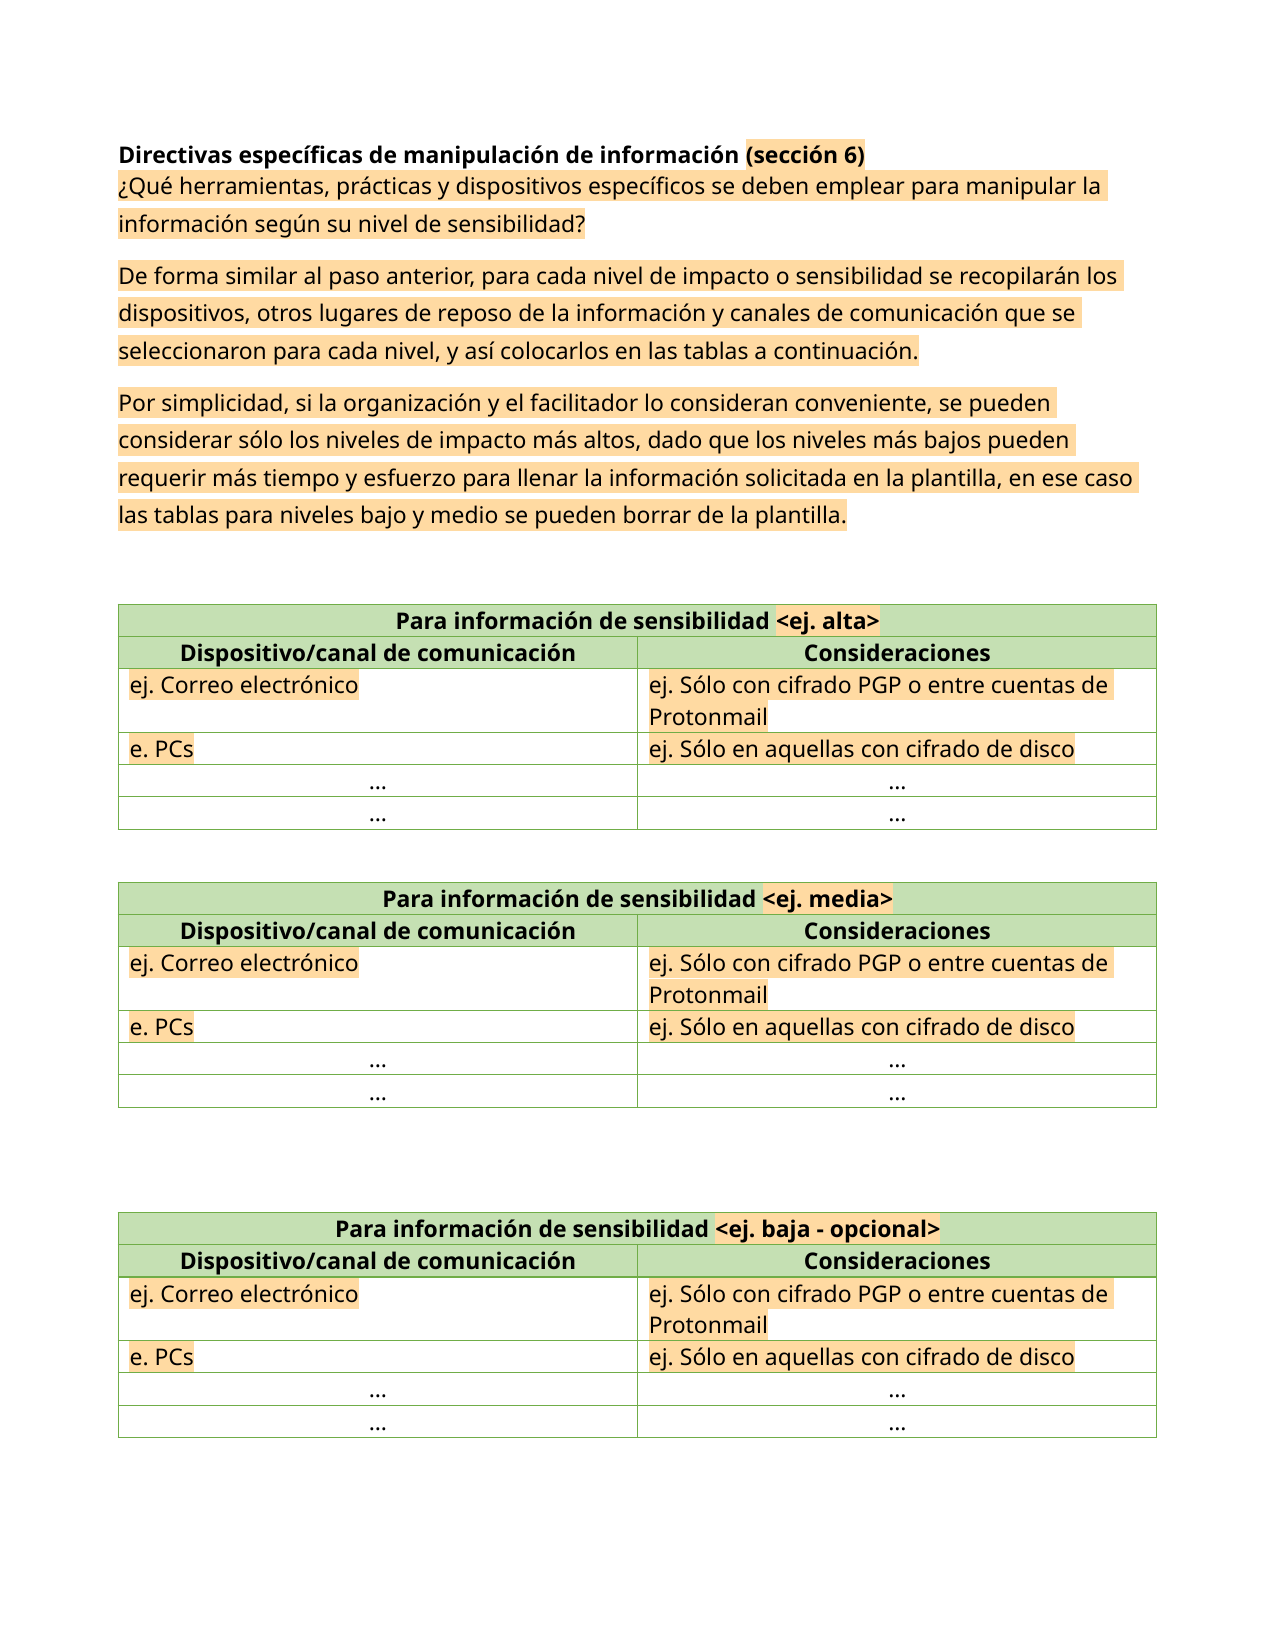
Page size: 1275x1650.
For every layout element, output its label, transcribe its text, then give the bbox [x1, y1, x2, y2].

table_cell … [119, 1373, 637, 1404]
table_cell e. PCs [119, 733, 637, 764]
table_cell Dispositivo/canal de comunicación [119, 637, 637, 668]
table_cell … [119, 1043, 637, 1074]
table_cell ej. Sólo en aquellas con cifrado de disco [638, 1011, 1156, 1042]
text Por simplicidad, si la organización y el facilitador lo consideran conveniente, se pueden considerar sólo los niveles de impacto más altos, dado que los niveles más bajos pueden requerir más tiempo y esfuerzo para llenar la información solicitada en la plantilla, en ese caso las tablas para niveles bajo y medio se pueden borrar de la plantilla. [118, 387, 1157, 531]
table_cell ej. Sólo con cifrado PGP o entre cuentas de Protonmail [638, 947, 1156, 1010]
table_cell … [638, 1406, 1156, 1437]
table_cell ej. Correo electrónico [119, 1278, 637, 1340]
table_cell Consideraciones [638, 915, 1156, 946]
table_cell … [638, 797, 1156, 828]
table_cell ej. Correo electrónico [119, 669, 637, 732]
table_cell Consideraciones [638, 1245, 1156, 1276]
table_cell ej. Sólo en aquellas con cifrado de disco [638, 1341, 1156, 1372]
table_cell e. PCs [119, 1341, 637, 1372]
table_cell … [119, 1406, 637, 1437]
table_cell ej. Correo electrónico [119, 947, 637, 1010]
table_header Para información de sensibilidad <ej. baja - opcional> [119, 1213, 1156, 1244]
text De forma similar al paso anterior, para cada nivel de impacto o sensibilidad se recopilarán los dispositivos, otros lugares de reposo de la información y canales de comunicación que se seleccionaron para cada nivel, y así colocarlos en las tablas a continuación. [118, 260, 1157, 366]
table_cell … [638, 1075, 1156, 1107]
table_cell … [638, 765, 1156, 796]
table_cell Consideraciones [638, 637, 1156, 668]
table_cell e. PCs [119, 1011, 637, 1042]
table_cell … [638, 1373, 1156, 1404]
table_header Para información de sensibilidad <ej. media> [119, 883, 1156, 914]
table_cell … [119, 797, 637, 828]
table_header Para información de sensibilidad <ej. alta> [119, 605, 1156, 636]
table_cell … [119, 765, 637, 796]
table_cell Dispositivo/canal de comunicación [119, 1245, 637, 1276]
table_cell ej. Sólo en aquellas con cifrado de disco [638, 733, 1156, 764]
table_cell … [638, 1043, 1156, 1074]
table_cell Dispositivo/canal de comunicación [119, 915, 637, 946]
table_cell ej. Sólo con cifrado PGP o entre cuentas de Protonmail [638, 669, 1156, 732]
table_cell … [119, 1075, 637, 1107]
subtitle Directivas específicas de manipulación de información (sección 6) [118, 139, 1098, 170]
text ¿Qué herramientas, prácticas y dispositivos específicos se deben emplear para manipular la información según su nivel de sensibilidad? [118, 170, 1157, 239]
table_cell ej. Sólo con cifrado PGP o entre cuentas de Protonmail [638, 1278, 1156, 1340]
